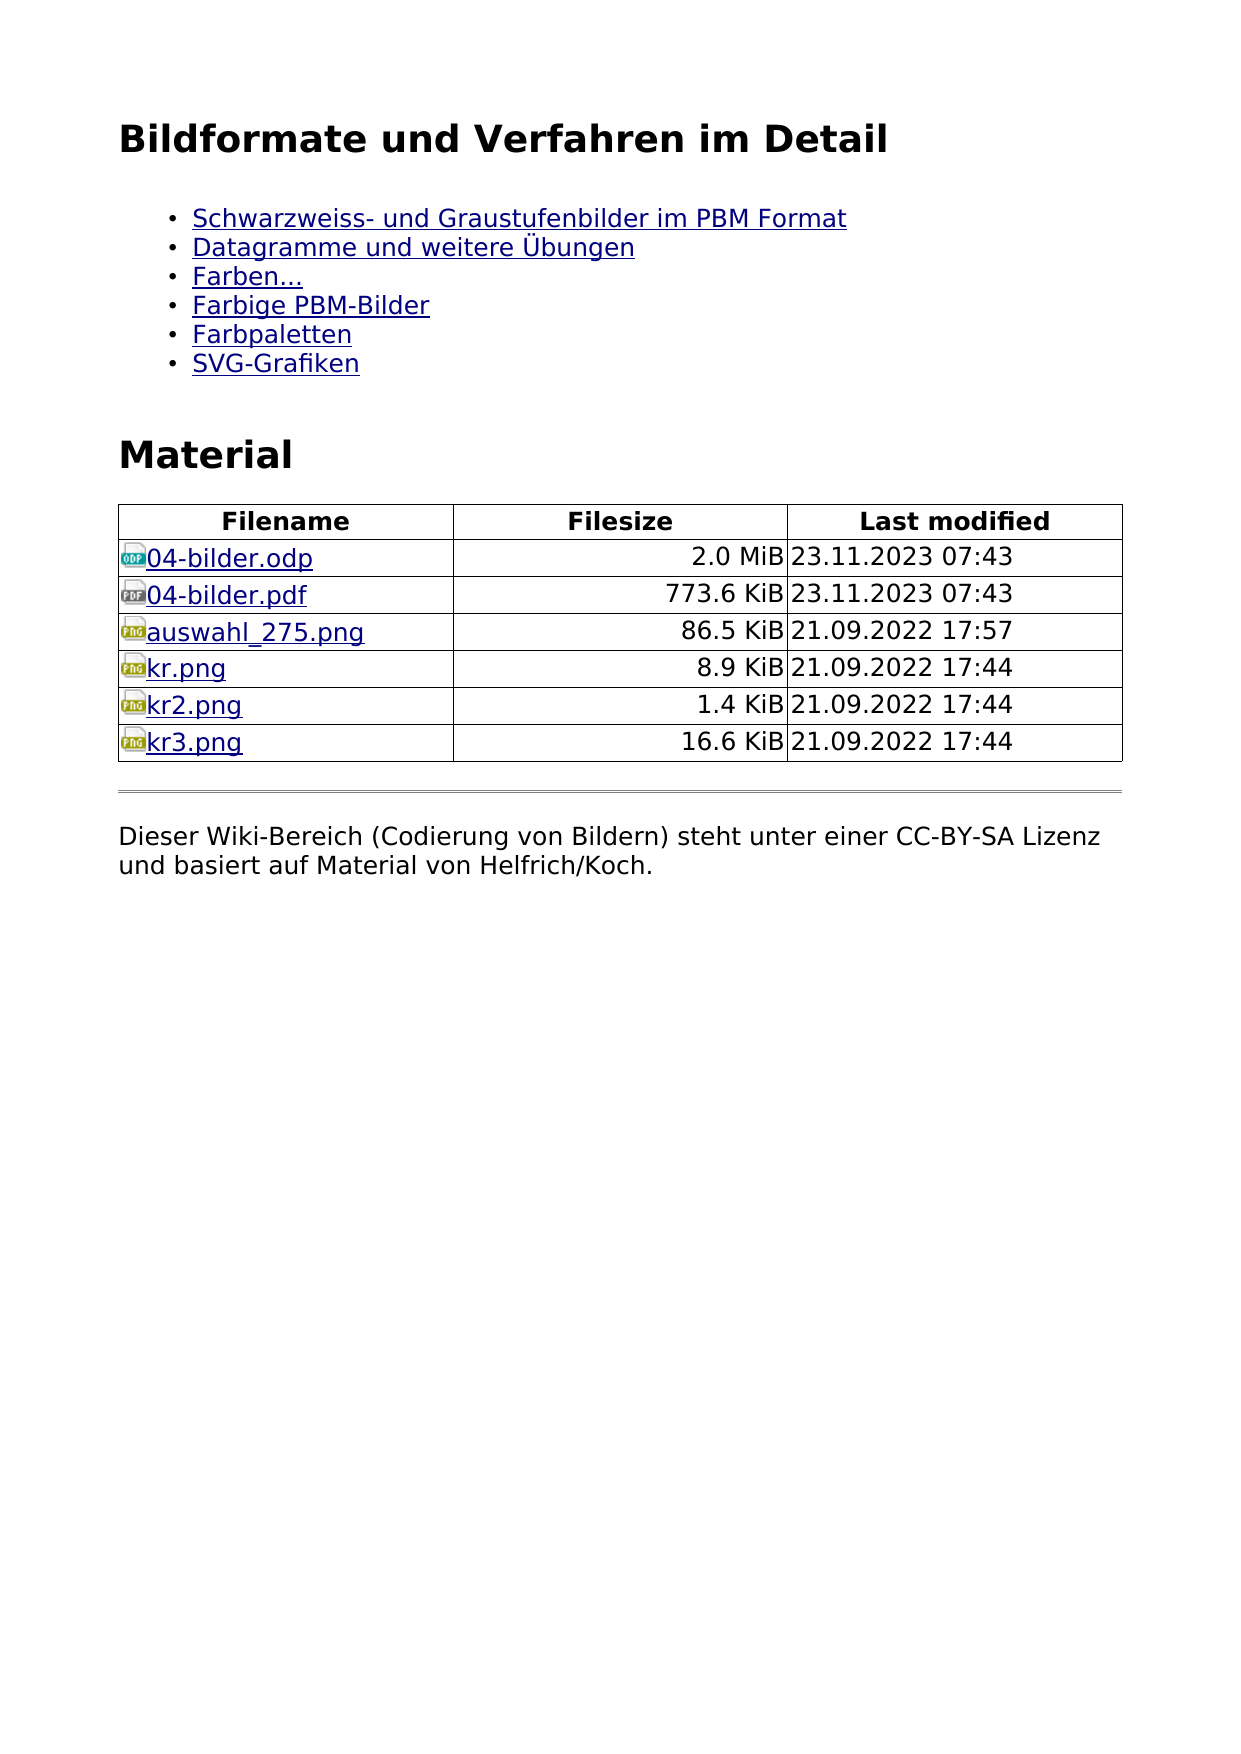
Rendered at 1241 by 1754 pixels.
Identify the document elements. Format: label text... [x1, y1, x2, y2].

table_cell 8.9 KiB [454, 651, 787, 687]
table_cell 86.5 KiB [454, 614, 787, 650]
table_cell 04-bilder.pdf [119, 577, 453, 613]
table_cell 21.09.2022 17:44 [788, 688, 1122, 724]
table_cell 21.09.2022 17:44 [788, 651, 1122, 687]
table_cell 23.11.2023 07:43 [788, 577, 1122, 613]
table_cell auswahl_275.png [119, 614, 453, 650]
subtitle Bildformate und Verfahren im Detail [118, 118, 1122, 162]
table_header Filename [119, 505, 453, 539]
table_cell 21.09.2022 17:57 [788, 614, 1122, 650]
table_cell 21.09.2022 17:44 [788, 725, 1122, 761]
table_cell 04-bilder.odp [119, 540, 453, 576]
picture [121, 652, 147, 678]
table_cell 773.6 KiB [454, 577, 787, 613]
table_cell 2.0 MiB [454, 540, 787, 576]
text Dieser Wiki-Bereich (Codierung von Bildern) steht unter einer CC-BY-SA Lizenz und basiert auf Material von Helfrich/Koch. [118, 822, 1122, 880]
picture [121, 579, 147, 605]
picture [121, 616, 147, 641]
table_cell 1.4 KiB [454, 688, 787, 724]
list Farben... [177, 262, 1122, 291]
list Datagramme und weitere Übungen [177, 233, 1122, 262]
list SVG-Grafiken [177, 349, 1122, 379]
table_cell kr2.png [119, 688, 453, 724]
picture [121, 689, 147, 715]
table_cell 23.11.2023 07:43 [788, 540, 1122, 576]
table_header Last modified [788, 505, 1122, 539]
table_cell 16.6 KiB [454, 725, 787, 761]
list Farbige PBM-Bilder [177, 291, 1122, 320]
table_header Filesize [454, 505, 787, 539]
list Farbpaletten [177, 320, 1122, 349]
table_cell kr3.png [119, 725, 453, 761]
list Schwarzweiss- und Graustufenbilder im PBM Format [177, 204, 1122, 233]
table_cell kr.png [119, 651, 453, 687]
picture [121, 726, 147, 752]
picture [121, 542, 147, 568]
subtitle Material [118, 433, 1122, 477]
